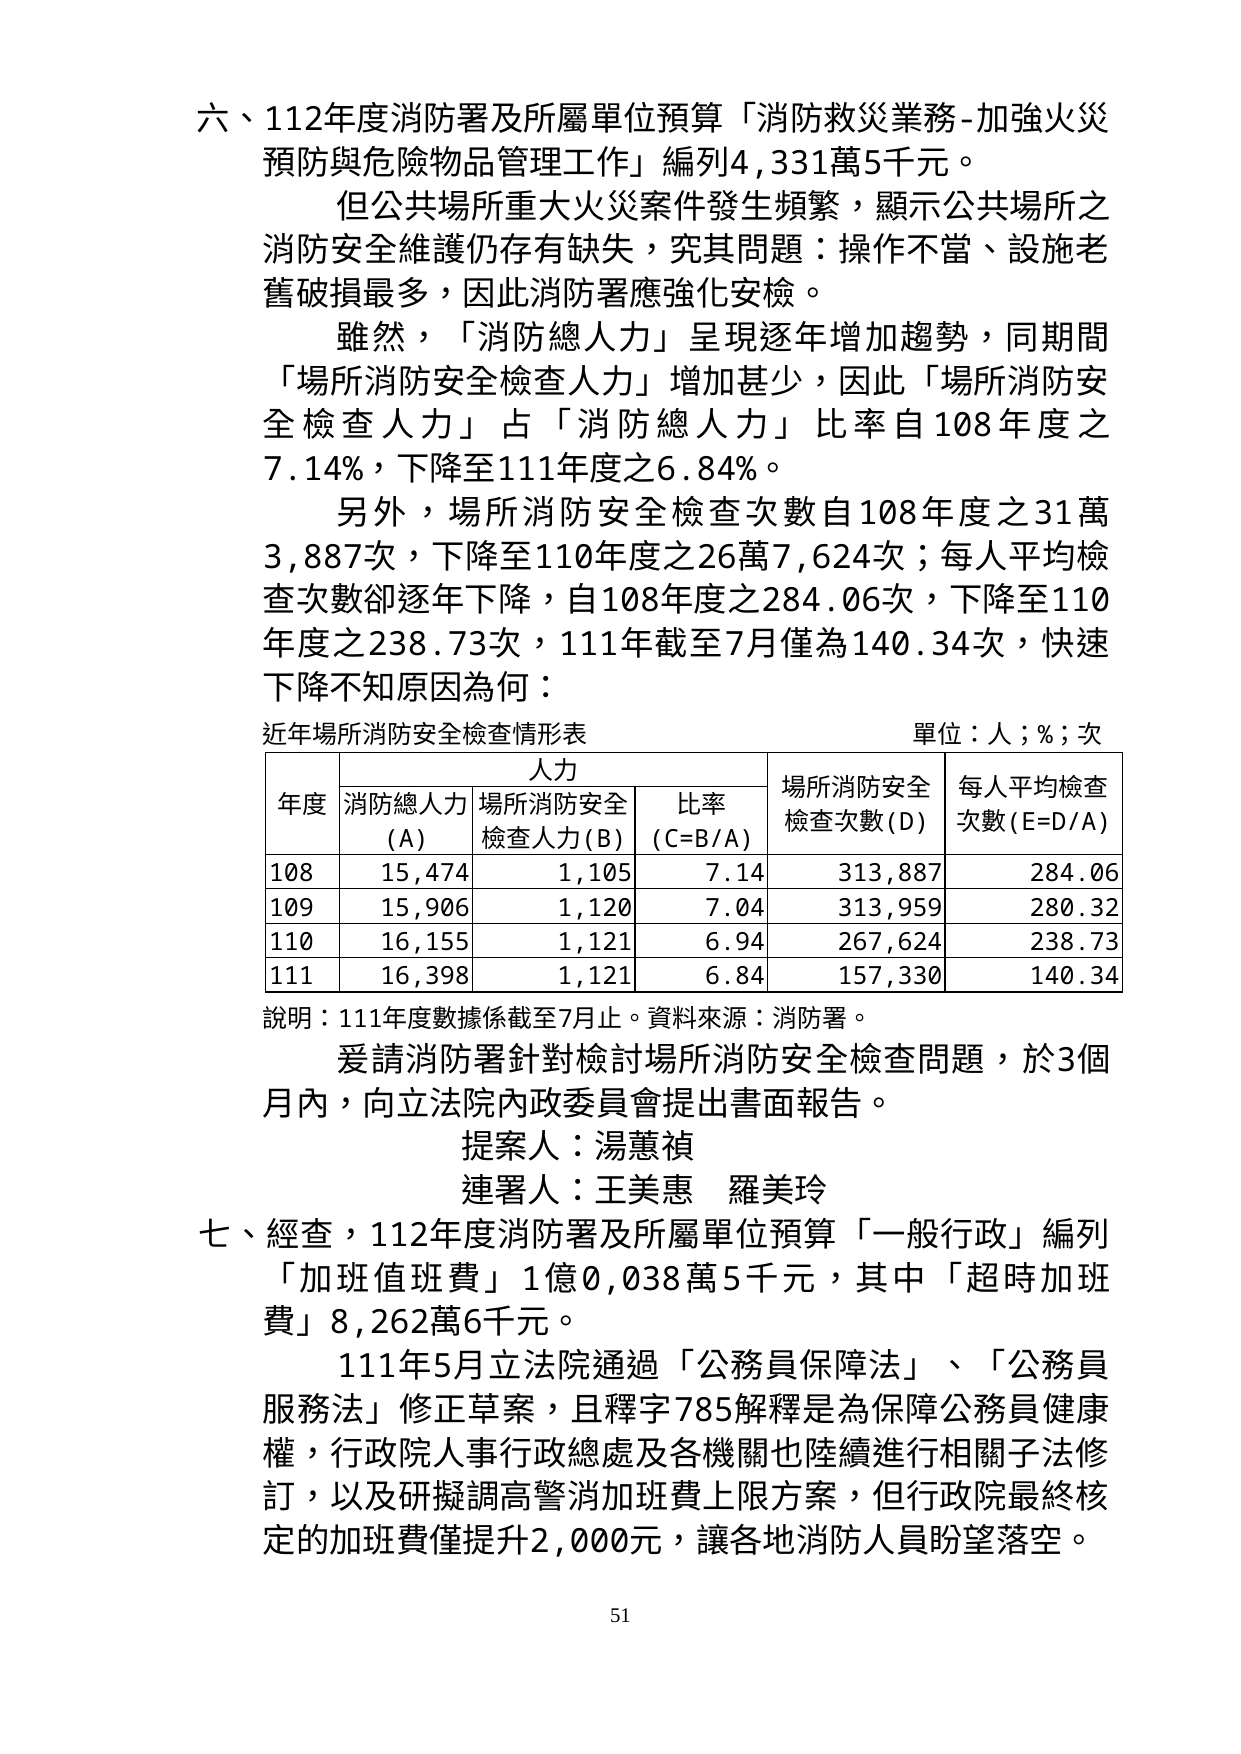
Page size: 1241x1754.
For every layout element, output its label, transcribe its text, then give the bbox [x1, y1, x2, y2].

text 但公共場所重大火災案件發生頻繁，顯示公共場所之消防安全維護仍存有缺失，究其問題：操作不當、設施老舊破損最多，因此消防署應強化安檢。 [263, 183, 1110, 314]
text 雖然，「消防總人力」呈現逐年增加趨勢，同期間「場所消防安全檢查人力」增加甚少，因此「場所消防安全檢查人力」占「消防總人力」比率自108年度之7.14%，下降至111年度之6.84%。 [263, 314, 1110, 489]
table_cell 280.32 [946, 889, 1122, 923]
table_cell 267,624 [768, 924, 944, 957]
table_cell 7.04 [636, 889, 767, 923]
text 六、112年度消防署及所屬單位預算「消防救災業務-加強火災預防與危險物品管理工作」編列4,331萬5千元。 [130, 96, 1110, 183]
table_cell 6.94 [636, 924, 767, 957]
table_cell 313,959 [768, 889, 944, 923]
text 說明：111年度數據係截至7月止。資料來源：消防署。 [263, 992, 1110, 1036]
table_cell 284.06 [946, 855, 1122, 888]
text 111年5月立法院通過「公務員保障法」、「公務員服務法」修正草案，且釋字785解釋是為保障公務員健康權，行政院人事行政總處及各機關也陸續進行相關子法修訂，以及研擬調高警消加班費上限方案，但行政院最終核定的加班費僅提升2,000元，讓各地消防人員盼望落空。 [263, 1342, 1110, 1561]
text 七、經查，112年度消防署及所屬單位預算「一般行政」編列「加班值班費」1億0,038萬5千元，其中「超時加班費」8,262萬6千元。 [130, 1211, 1110, 1342]
table_cell 140.34 [946, 958, 1122, 991]
table_header 年度 [266, 753, 339, 854]
table_cell 313,887 [768, 855, 944, 888]
table_header 每人平均檢查次數(E=D/A) [946, 753, 1122, 854]
table_cell 1,121 [473, 958, 634, 991]
table_cell 6.84 [636, 958, 767, 991]
table_cell 15,906 [340, 889, 472, 923]
table_cell 消防總人力 (A) [340, 787, 472, 854]
table_cell 15,474 [340, 855, 472, 888]
text 近年場所消防安全檢查情形表 單位：人；%；次 [263, 708, 1110, 752]
table_cell 110 [266, 924, 339, 957]
table_header 場所消防安全檢查次數(D) [768, 753, 944, 854]
table_cell 16,398 [340, 958, 472, 991]
table_header 人力 [340, 753, 767, 786]
table_cell 109 [266, 889, 339, 923]
text 爰請消防署針對檢討場所消防安全檢查問題，於3個月內，向立法院內政委員會提出書面報告。 [263, 1036, 1110, 1124]
table_cell 1,121 [473, 924, 634, 957]
table_cell 111 [266, 958, 339, 991]
table_cell 16,155 [340, 924, 472, 957]
table_cell 7.14 [636, 855, 767, 888]
table_cell 238.73 [946, 924, 1122, 957]
table_cell 1,105 [473, 855, 634, 888]
text 連署人：王美惠 羅美玲 [127, 1167, 1110, 1211]
table_cell 108 [266, 855, 339, 888]
table_cell 比率 (C=B/A) [636, 787, 767, 854]
table_cell 1,120 [473, 889, 634, 923]
table_cell 157,330 [768, 958, 944, 991]
table_cell 場所消防安全檢查人力(B) [473, 787, 634, 854]
text 另外，場所消防安全檢查次數自108年度之31萬3,887次，下降至110年度之26萬7,624次；每人平均檢查次數卻逐年下降，自108年度之284.06次，下降至110年度之238.73次，111年截至7月僅為140.34次，快速下降不知原因為何： [263, 489, 1110, 708]
text 提案人：湯蕙禎 [127, 1124, 1110, 1167]
